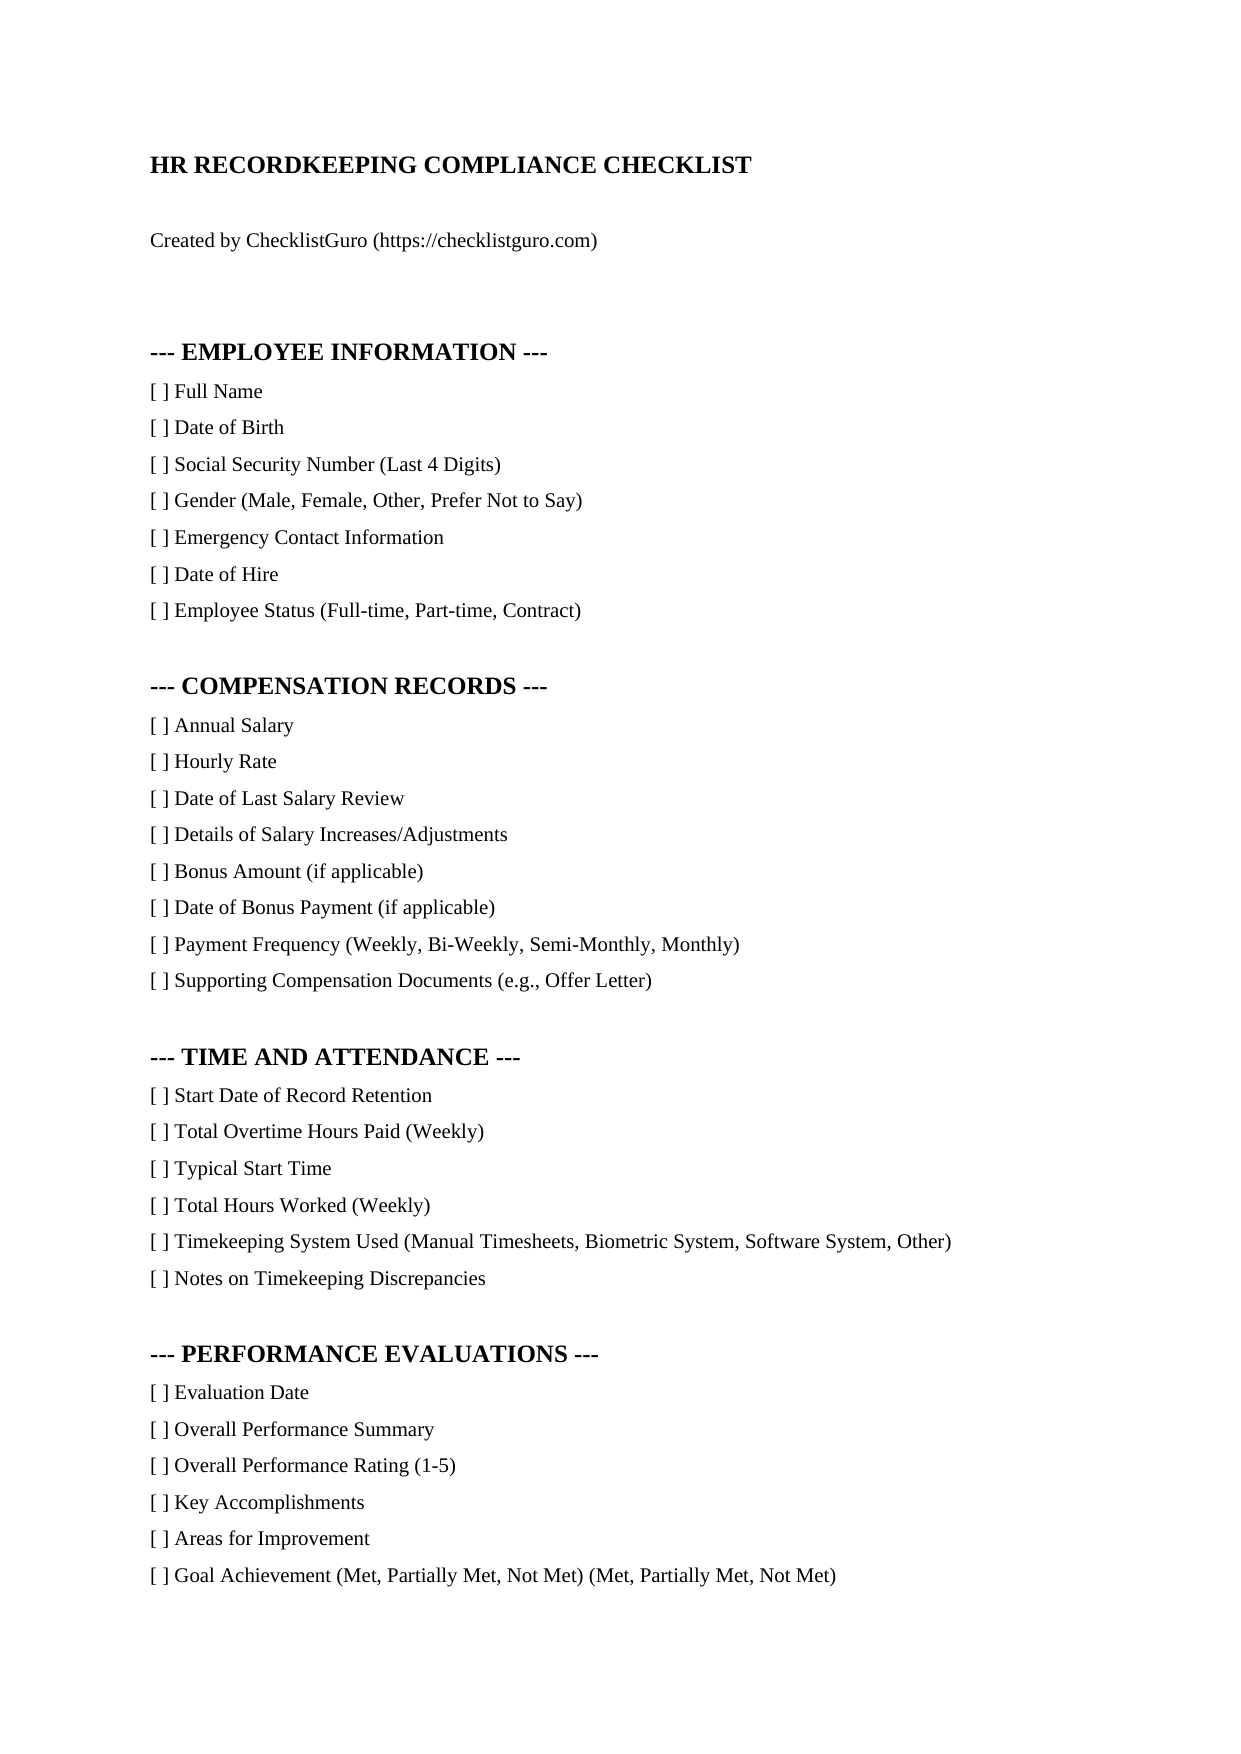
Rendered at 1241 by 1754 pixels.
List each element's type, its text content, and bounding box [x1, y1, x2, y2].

text [ ] Goal Achievement (Met, Partially Met, Not Met) (Met, Partially Met, Not Met) [150, 1563, 1090, 1587]
text [ ] Key Accomplishments [150, 1490, 1090, 1514]
text [ ] Date of Bonus Payment (if applicable) [150, 895, 1090, 919]
text [ ] Total Hours Worked (Weekly) [150, 1192, 1090, 1217]
text --- TIME AND ATTENDANCE --- [150, 1042, 1090, 1070]
text --- COMPENSATION RECORDS --- [150, 671, 1090, 700]
text [ ] Emergency Contact Information [150, 525, 1090, 549]
text [ ] Notes on Timekeeping Discrepancies [150, 1266, 1090, 1290]
text [ ] Areas for Improvement [150, 1526, 1090, 1550]
text [ ] Details of Salary Increases/Adjustments [150, 822, 1090, 846]
text [ ] Overall Performance Rating (1-5) [150, 1453, 1090, 1477]
text [ ] Employee Status (Full-time, Part-time, Contract) [150, 598, 1090, 622]
text [ ] Typical Start Time [150, 1156, 1090, 1180]
text [ ] Full Name [150, 379, 1090, 403]
text [ ] Start Date of Record Retention [150, 1083, 1090, 1107]
text --- EMPLOYEE INFORMATION --- [150, 337, 1090, 366]
text [ ] Timekeeping System Used (Manual Timesheets, Biometric System, Software System, Other) [150, 1229, 1090, 1253]
text [ ] Date of Hire [150, 562, 1090, 586]
text [ ] Supporting Compensation Documents (e.g., Offer Letter) [150, 968, 1090, 992]
text [ ] Annual Salary [150, 712, 1090, 737]
text [ ] Date of Last Salary Review [150, 786, 1090, 810]
text [ ] Evaluation Date [150, 1380, 1090, 1404]
text [ ] Bonus Amount (if applicable) [150, 859, 1090, 883]
text [ ] Hourly Rate [150, 749, 1090, 773]
text [ ] Overall Performance Summary [150, 1417, 1090, 1441]
text --- PERFORMANCE EVALUATIONS --- [150, 1339, 1090, 1367]
text [ ] Date of Birth [150, 415, 1090, 439]
text [ ] Total Overtime Hours Paid (Weekly) [150, 1119, 1090, 1143]
text Created by ChecklistGuro (https://checklistguro.com) [150, 228, 1090, 252]
text [ ] Social Security Number (Last 4 Digits) [150, 452, 1090, 476]
text HR RECORDKEEPING COMPLIANCE CHECKLIST [150, 150, 1090, 179]
text [ ] Payment Frequency (Weekly, Bi-Weekly, Semi-Monthly, Monthly) [150, 932, 1090, 956]
text [ ] Gender (Male, Female, Other, Prefer Not to Say) [150, 488, 1090, 512]
